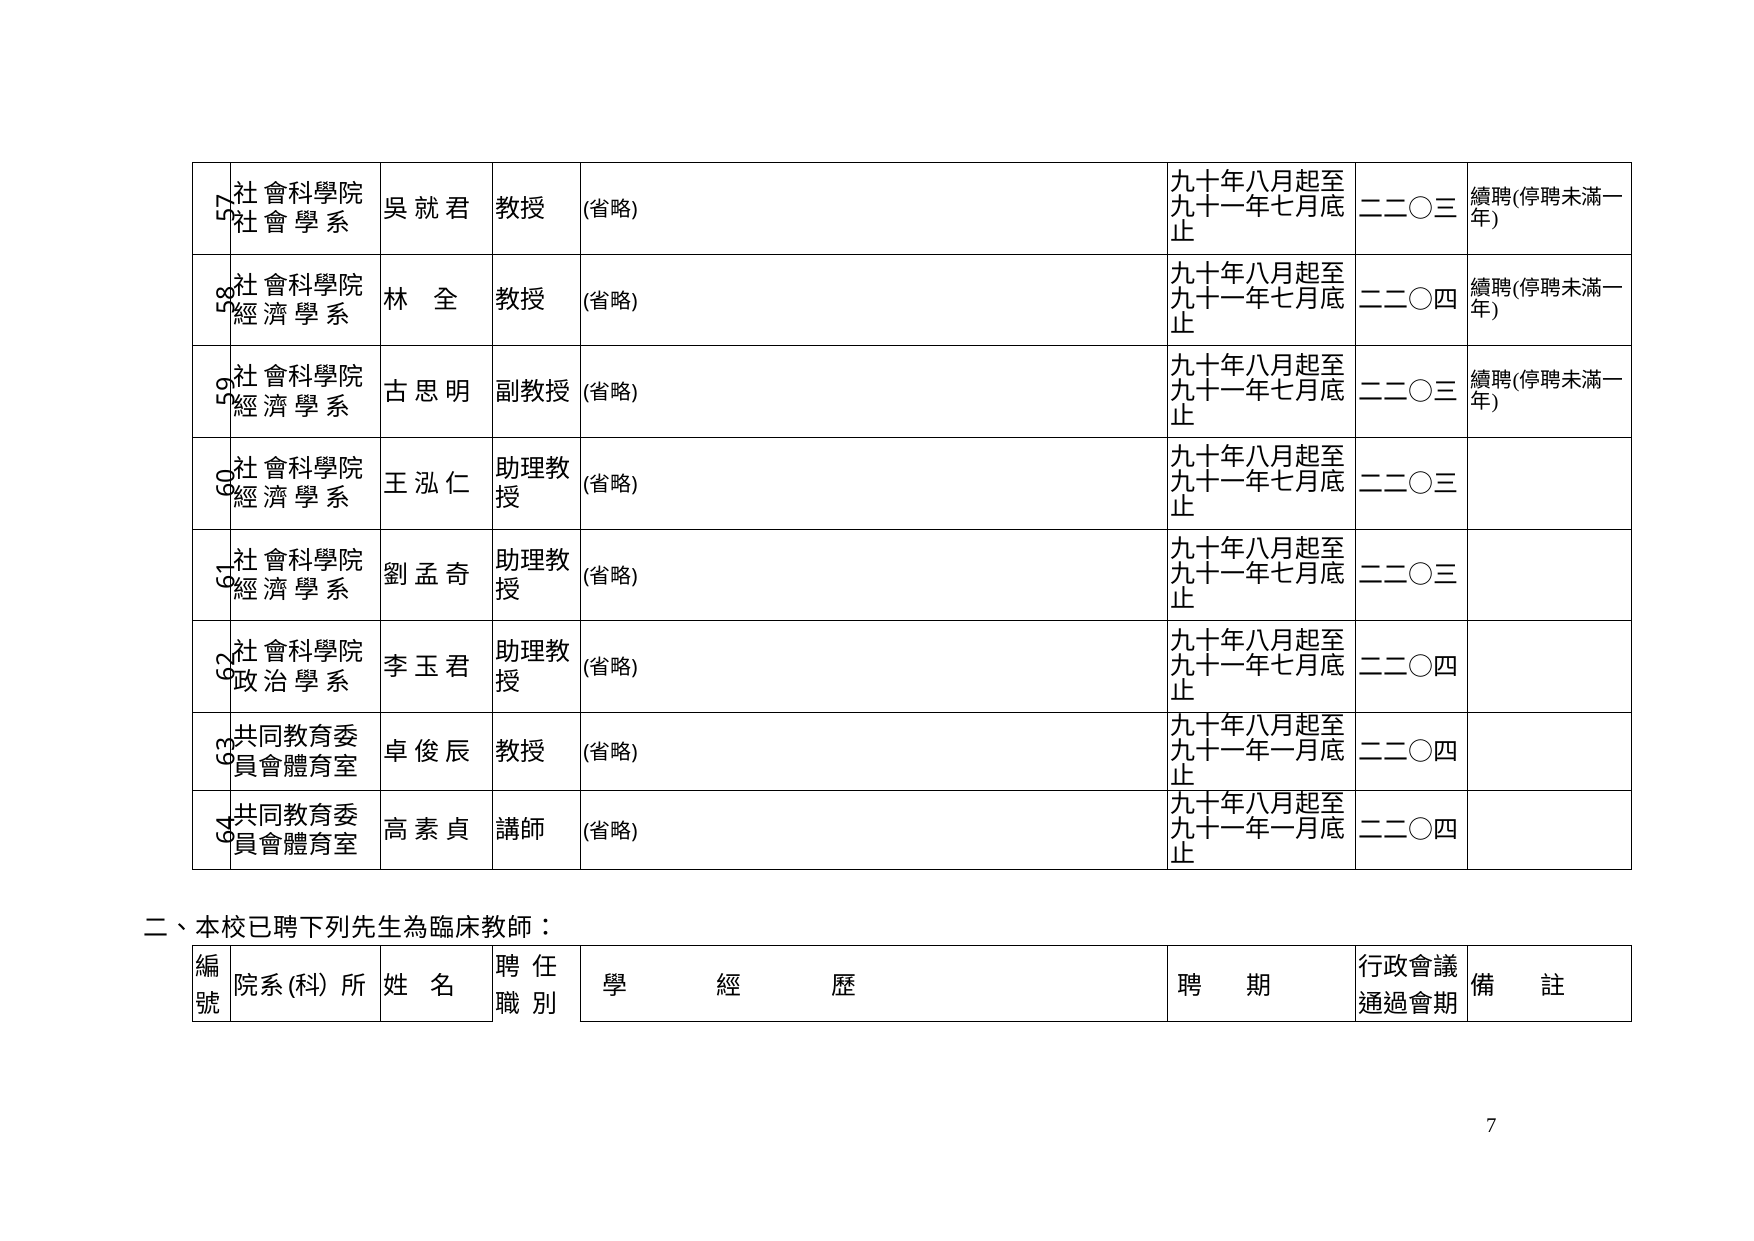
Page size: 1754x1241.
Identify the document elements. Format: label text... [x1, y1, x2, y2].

table_cell 共同教育委員會體育室 [231, 713, 380, 790]
table_cell 教授 [493, 255, 580, 345]
table_header 編 號 [193, 946, 230, 1021]
table_header 學 經 歷 [581, 946, 1167, 1021]
table_cell (省略) [581, 530, 1167, 620]
table_cell 社 會科學院 經 濟 學 系 [231, 255, 380, 345]
table_cell 共同教育委員會體育室 [231, 791, 380, 869]
table_cell 續聘(停聘未滿一年) [1468, 255, 1631, 345]
table_cell 古 思 明 [381, 346, 492, 437]
table_cell 二二○三 [1356, 438, 1467, 529]
table_header 聘 期 [1168, 946, 1355, 1021]
table_cell 教授 [493, 713, 580, 790]
table_header 聘 任 職 別 [493, 946, 580, 1021]
table_cell 二二○四 [1356, 713, 1467, 790]
table_cell 二二○三 [1356, 346, 1467, 437]
table_header 姓 名 [381, 946, 492, 1021]
table_cell 助理教授 [493, 621, 580, 712]
table_cell 62 [193, 621, 230, 712]
table_cell 社 會科學院 政 治 學 系 [231, 621, 380, 712]
table_cell 續聘(停聘未滿一年) [1468, 163, 1631, 254]
table_cell 社 會科學院 經 濟 學 系 [231, 530, 380, 620]
table_cell [1468, 438, 1631, 529]
table_cell 劉 孟 奇 [381, 530, 492, 620]
table_cell 高 素 貞 [381, 791, 492, 869]
table_cell 王 泓 仁 [381, 438, 492, 529]
table_cell 社 會科學院 經 濟 學 系 [231, 346, 380, 437]
table_cell (省略) [581, 255, 1167, 345]
table_cell 續聘(停聘未滿一年) [1468, 346, 1631, 437]
table_cell [1468, 530, 1631, 620]
table_cell 二二○四 [1356, 791, 1467, 869]
table_cell 副教授 [493, 346, 580, 437]
table_cell 57 [193, 163, 230, 254]
table_cell 李 玉 君 [381, 621, 492, 712]
table_cell 60 [193, 438, 230, 529]
table_cell 九十年八月起至九十一年七月底止 [1168, 255, 1355, 345]
table_cell (省略) [581, 621, 1167, 712]
table_cell 講師 [493, 791, 580, 869]
table_cell 九十年八月起至九十一年一月底止 [1168, 791, 1355, 869]
table_cell (省略) [581, 791, 1167, 869]
table_cell 社 會科學院 經 濟 學 系 [231, 438, 380, 529]
table_cell 吳 就 君 [381, 163, 492, 254]
table_cell (省略) [581, 346, 1167, 437]
table_cell 教授 [493, 163, 580, 254]
table_cell 59 [193, 346, 230, 437]
table_cell 58 [193, 255, 230, 345]
table_cell 九十年八月起至九十一年七月底止 [1168, 621, 1355, 712]
table_cell 九十年八月起至九十一年七月底止 [1168, 438, 1355, 529]
table_cell 61 [193, 530, 230, 620]
table_cell 林 全 [381, 255, 492, 345]
table_cell 助理教授 [493, 530, 580, 620]
table_header 備 註 [1468, 946, 1631, 1021]
table_cell 九十年八月起至九十一年一月底止 [1168, 713, 1355, 790]
table_cell 九十年八月起至九十一年七月底止 [1168, 346, 1355, 437]
table_cell (省略) [581, 713, 1167, 790]
table_cell 63 [193, 713, 230, 790]
table_cell [1468, 713, 1631, 790]
table_cell 九十年八月起至九十一年七月底止 [1168, 530, 1355, 620]
table_cell 二二○四 [1356, 255, 1467, 345]
table_cell (省略) [581, 163, 1167, 254]
table_cell (省略) [581, 438, 1167, 529]
table_cell 64 [193, 791, 230, 869]
table_cell [1468, 791, 1631, 869]
text 二、本校已聘下列先生為臨床教師： [143, 907, 1636, 945]
table_cell 社 會科學院 社 會 學 系 [231, 163, 380, 254]
table_cell 卓 俊 辰 [381, 713, 492, 790]
table_cell 二二○三 [1356, 163, 1467, 254]
table_cell 二二○四 [1356, 621, 1467, 712]
table_cell 助理教授 [493, 438, 580, 529]
table_header 院 系 (科）所 [231, 946, 380, 1021]
table_cell [1468, 621, 1631, 712]
table_cell 九十年八月起至九十一年七月底止 [1168, 163, 1355, 254]
table_header 行政會議通過會期 [1356, 946, 1467, 1021]
table_cell 二二○三 [1356, 530, 1467, 620]
